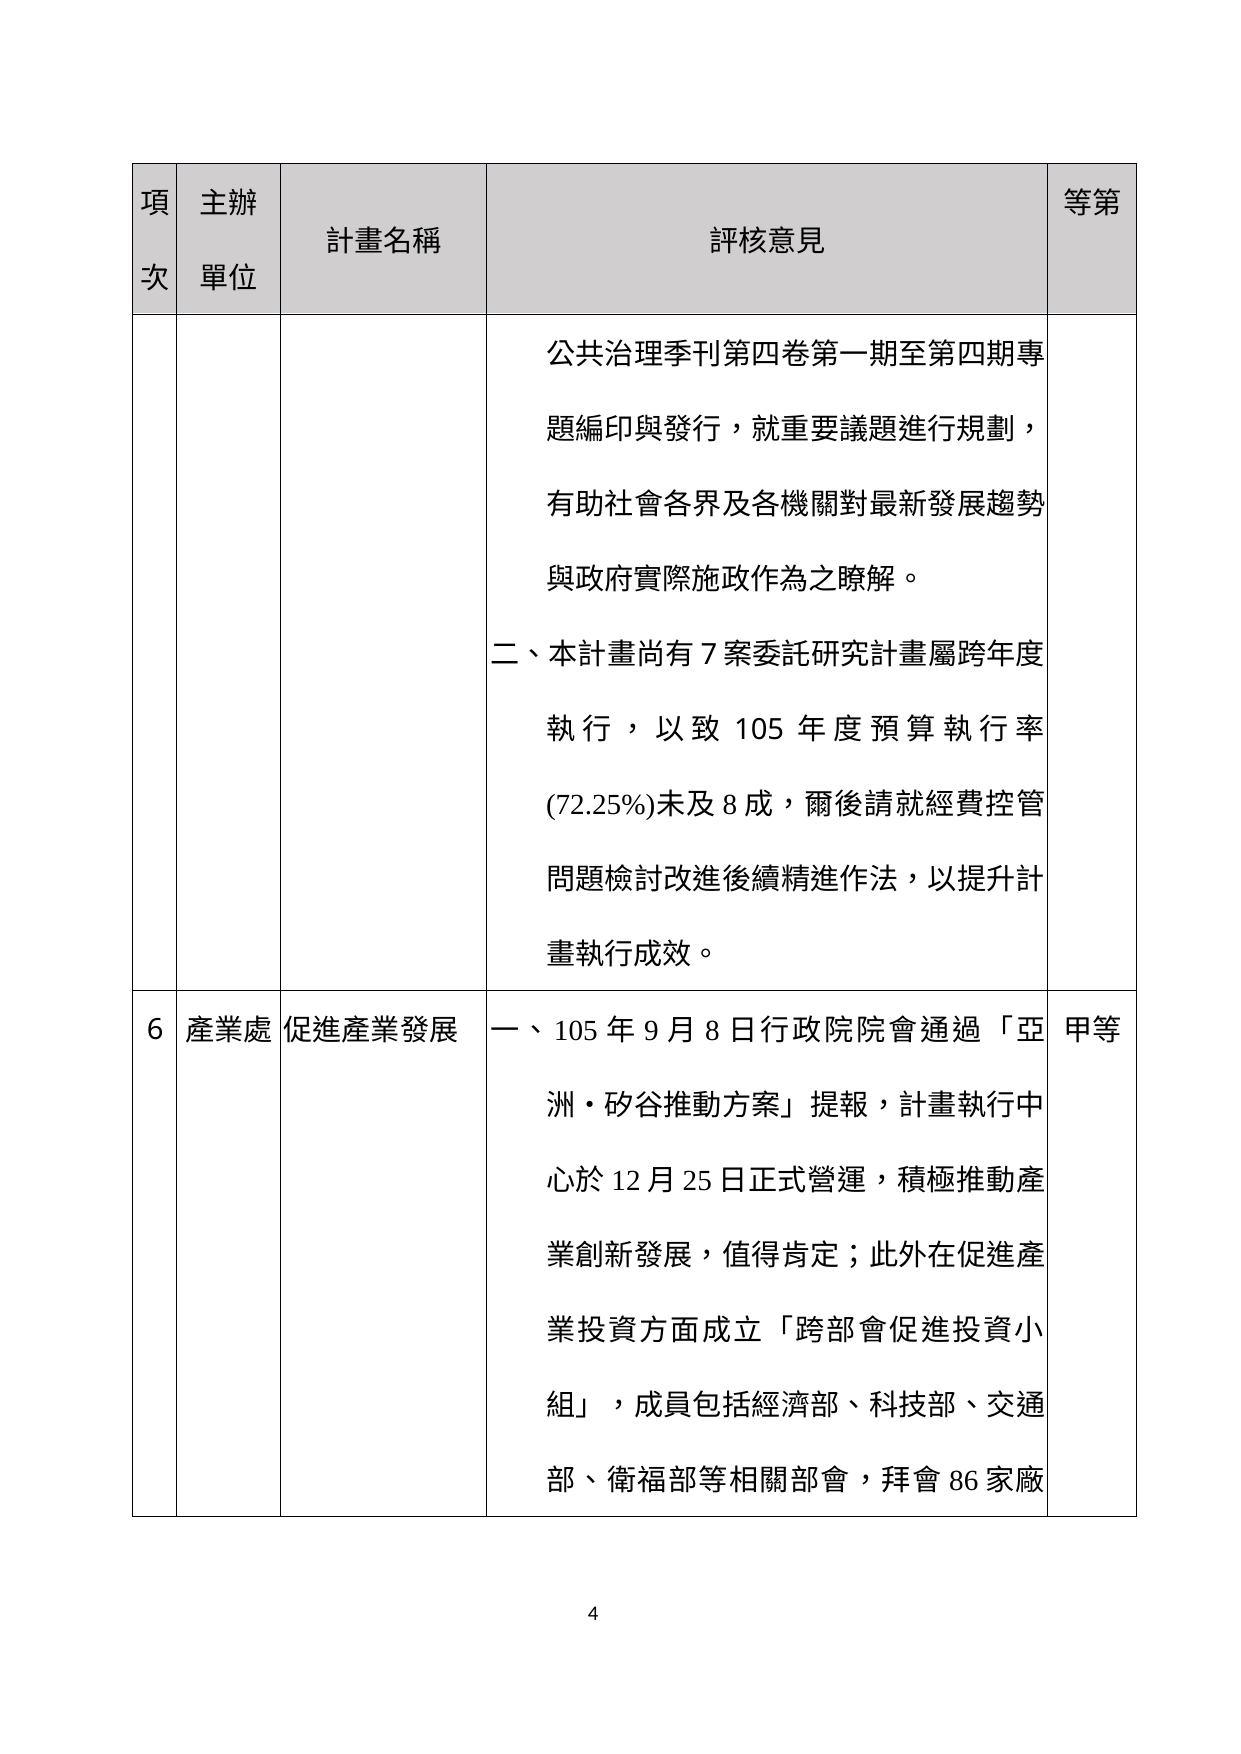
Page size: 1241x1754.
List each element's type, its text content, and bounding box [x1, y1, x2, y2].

table_cell [281, 315, 486, 989]
table_cell [177, 315, 280, 989]
table_cell 促進產業發展 [281, 991, 486, 1516]
table_header 評核意見 [487, 164, 1047, 313]
table_header 主辦 單位 [177, 164, 280, 313]
table_header 項次 [133, 164, 176, 313]
table_cell 一、105年9月8日行政院院會通過「亞洲•矽谷推動方案」提報，計畫執行中心於12月25日正式營運，積極推動產業創新發展，值得肯定；此外在促進產業投資方面成立「跨部會促進投資小組」，成員包括經濟部、科技部、交通部、衛福部等相關部會，拜會86家廠 [487, 991, 1047, 1516]
table_header 計畫名稱 [281, 164, 486, 313]
table_cell 公共治理季刊第四卷第一期至第四期專題編印與發行，就重要議題進行規劃，有助社會各界及各機關對最新發展趨勢與政府實際施政作為之瞭解。 二、本計畫尚有7案委託研究計畫屬跨年度執行，以致105年度預算執行率(72.25%)未及8成，爾後請就經費控管問題檢討改進後續精進作法，以提升計畫執行成效。 [487, 315, 1047, 989]
table_cell 甲等 [1048, 991, 1136, 1516]
table_cell 產業處 [177, 991, 280, 1516]
table_header 等第 [1048, 164, 1136, 313]
table_cell 6 [133, 991, 176, 1516]
table_cell [1048, 315, 1136, 989]
table_cell [133, 315, 176, 989]
